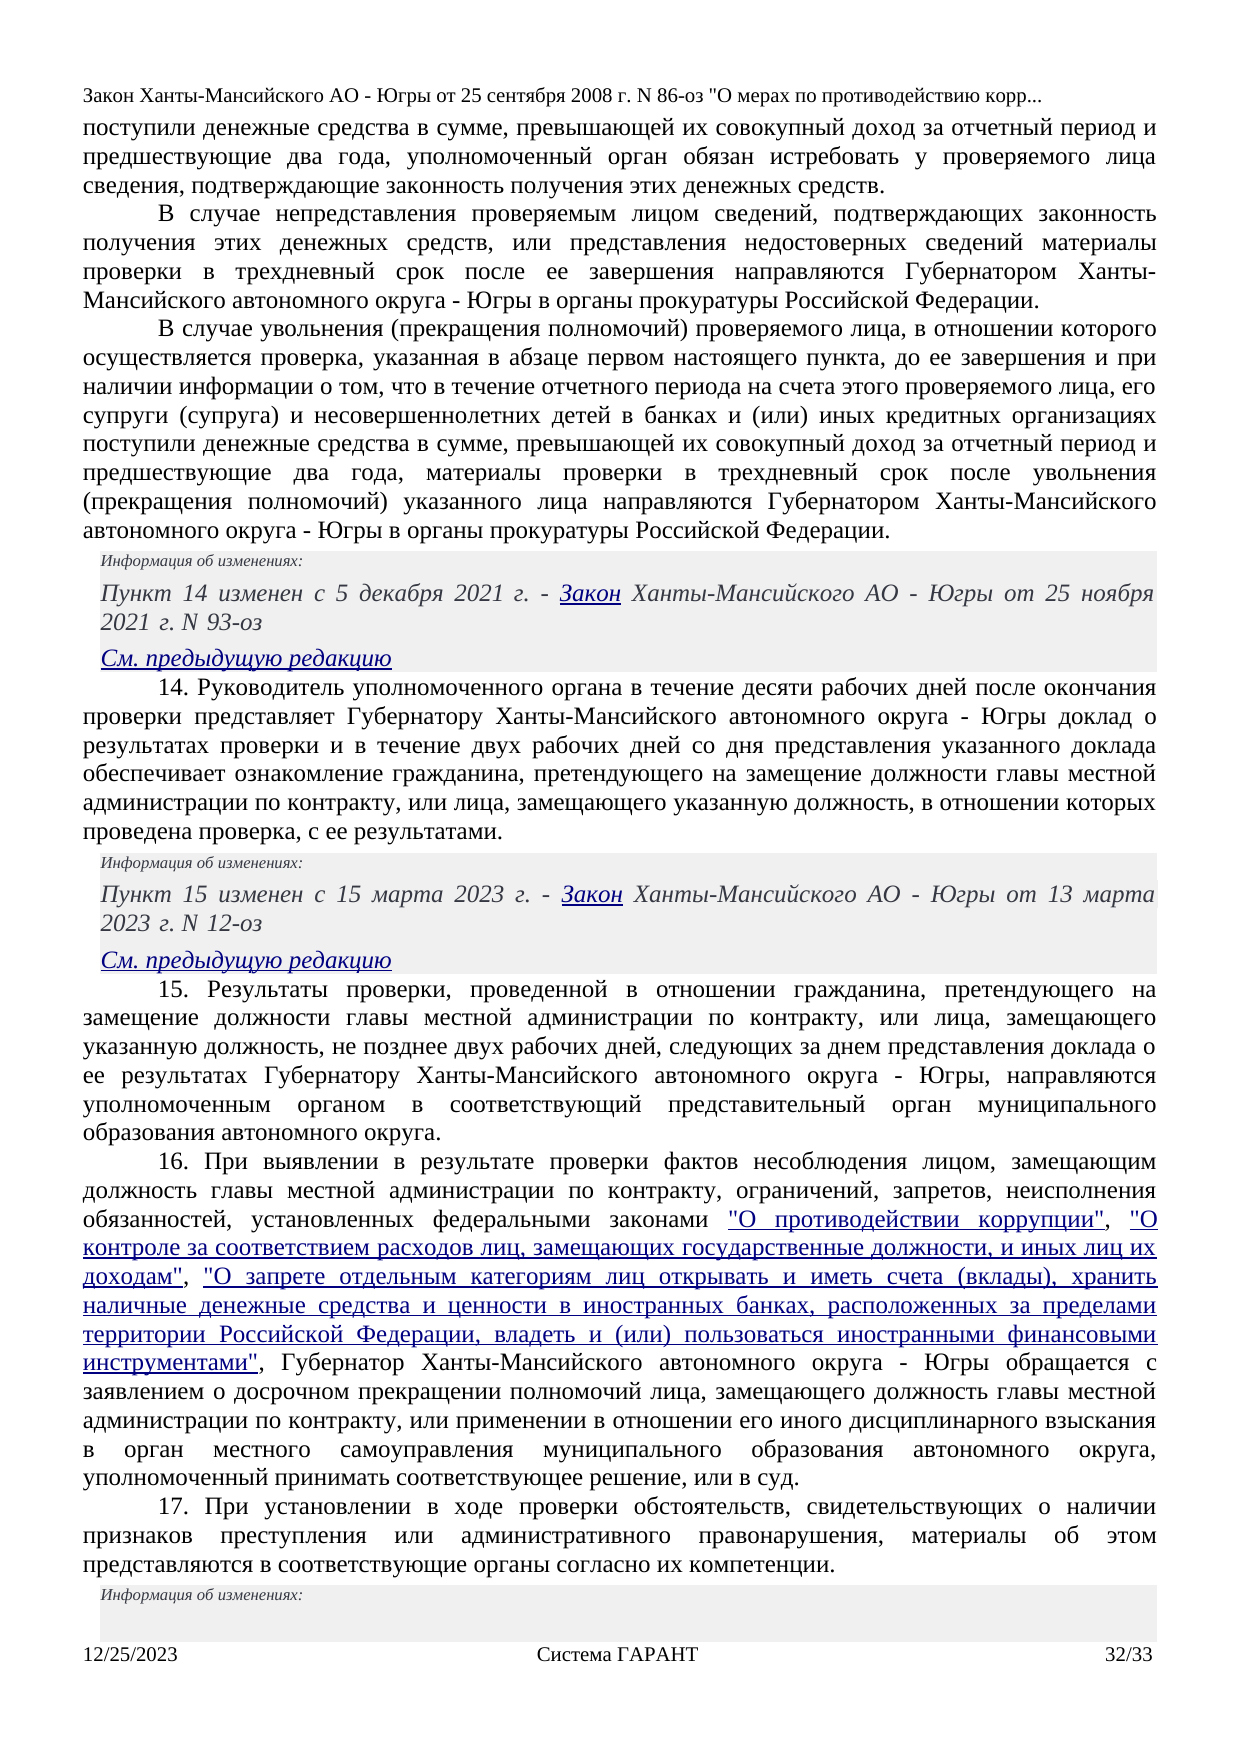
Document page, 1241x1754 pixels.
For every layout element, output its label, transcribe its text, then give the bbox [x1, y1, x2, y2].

text В случае непредставления проверяемым лицом сведений, подтверждающих законность получения этих денежных средств, или представления недостоверных сведений материалы проверки в трехдневный срок после ее завершения направляются Губернатором Ханты-Мансийского автономного округа - Югры в органы прокуратуры Российской Федерации. [83, 198, 1157, 313]
text 15. Результаты проверки, проведенной в отношении гражданина, претендующего на замещение должности главы местной администрации по контракту, или лица, замещающего указанную должность, не позднее двух рабочих дней, следующих за днем представления доклада о ее результатах Губернатору Ханты-Мансийского автономного округа - Югры, направляются уполномоченным органом в соответствующий представительный орган муниципального образования автономного округа. [83, 974, 1157, 1146]
text См. предыдущую редакцию [394, 945, 1157, 974]
text См. предыдущую редакцию [100, 643, 1157, 672]
text 16. При выявлении в результате проверки фактов несоблюдения лицом, замещающим должность главы местной администрации по контракту, ограничений, запретов, неисполнения обязанностей, установленных федеральными законами "О противодействии коррупции", "О контроле за соответствием расходов лиц, замещающих государственные должности, и иных лиц их [83, 1146, 1157, 1257]
text территории Российской Федерации, владеть и (или) пользоваться иностранными финансовыми [83, 1316, 1157, 1344]
text Пункт 15 изменен с 15 марта 2023 г. - Закон Ханты-Мансийского АО - Югры от 13 марта 2023 г. N 12-оз [265, 908, 1157, 937]
text доходам", "О запрете отдельным категориям лиц открывать и иметь счета (вклады), хранить наличные денежные средства и ценности в иностранных банках, расположенных за пределами [83, 1259, 1157, 1315]
text В случае увольнения (прекращения полномочий) проверяемого лица, в отношении которого осуществляется проверка, указанная в абзаце первом настоящего пункта, до ее завершения и при наличии информации о том, что в течение отчетного периода на счета этого проверяемого лица, его супруги (супруга) и несовершеннолетних детей в банках и (или) иных кредитных организациях поступили денежные средства в сумме, превышающей их совокупный доход за отчетный период и предшествующие два года, материалы проверки в трехдневный срок после увольнения (прекращения полномочий) указанного лица направляются Губернатором Ханты-Мансийского автономного округа - Югры в органы прокуратуры Российской Федерации. [83, 313, 1157, 543]
text 17. При установлении в ходе проверки обстоятельств, свидетельствующих о наличии признаков преступления или административного правонарушения, материалы об этом представляются в соответствующие органы согласно их компетенции. [83, 1491, 1157, 1577]
text инструментами", Губернатор Ханты-Мансийского автономного округа - Югры обращается с заявлением о досрочном прекращении полномочий лица, замещающего должность главы местной администрации по контракту, или применении в отношении его иного дисциплинарного взыскания в орган местного самоуправления муниципального образования автономного округа, уполномоченный принимать соответствующее решение, или в суд. [83, 1345, 1157, 1491]
text Информация об изменениях: [305, 853, 1157, 872]
text поступили денежные средства в сумме, превышающей их совокупный доход за отчетный период и предшествующие два года, уполномоченный орган обязан истребовать у проверяемого лица сведения, подтверждающие законность получения этих денежных средств. [83, 112, 1157, 198]
text Информация об изменениях: [305, 1585, 1157, 1604]
text Пункт 14 изменен с 5 декабря 2021 г. - Закон Ханты-Мансийского АО - Югры от 25 ноября 2021 г. N 93-оз [265, 604, 1157, 636]
text 14. Руководитель уполномоченного органа в течение десяти рабочих дней после окончания проверки представляет Губернатору Ханты-Мансийского автономного округа - Югры доклад о результатах проверки и в течение двух рабочих дней со дня представления указанного доклада обеспечивает ознакомление гражданина, претендующего на замещение должности главы местной администрации по контракту, или лица, замещающего указанную должность, в отношении которых проведена проверка, с ее результатами. [83, 672, 1157, 845]
text Информация об изменениях: [305, 551, 1157, 570]
